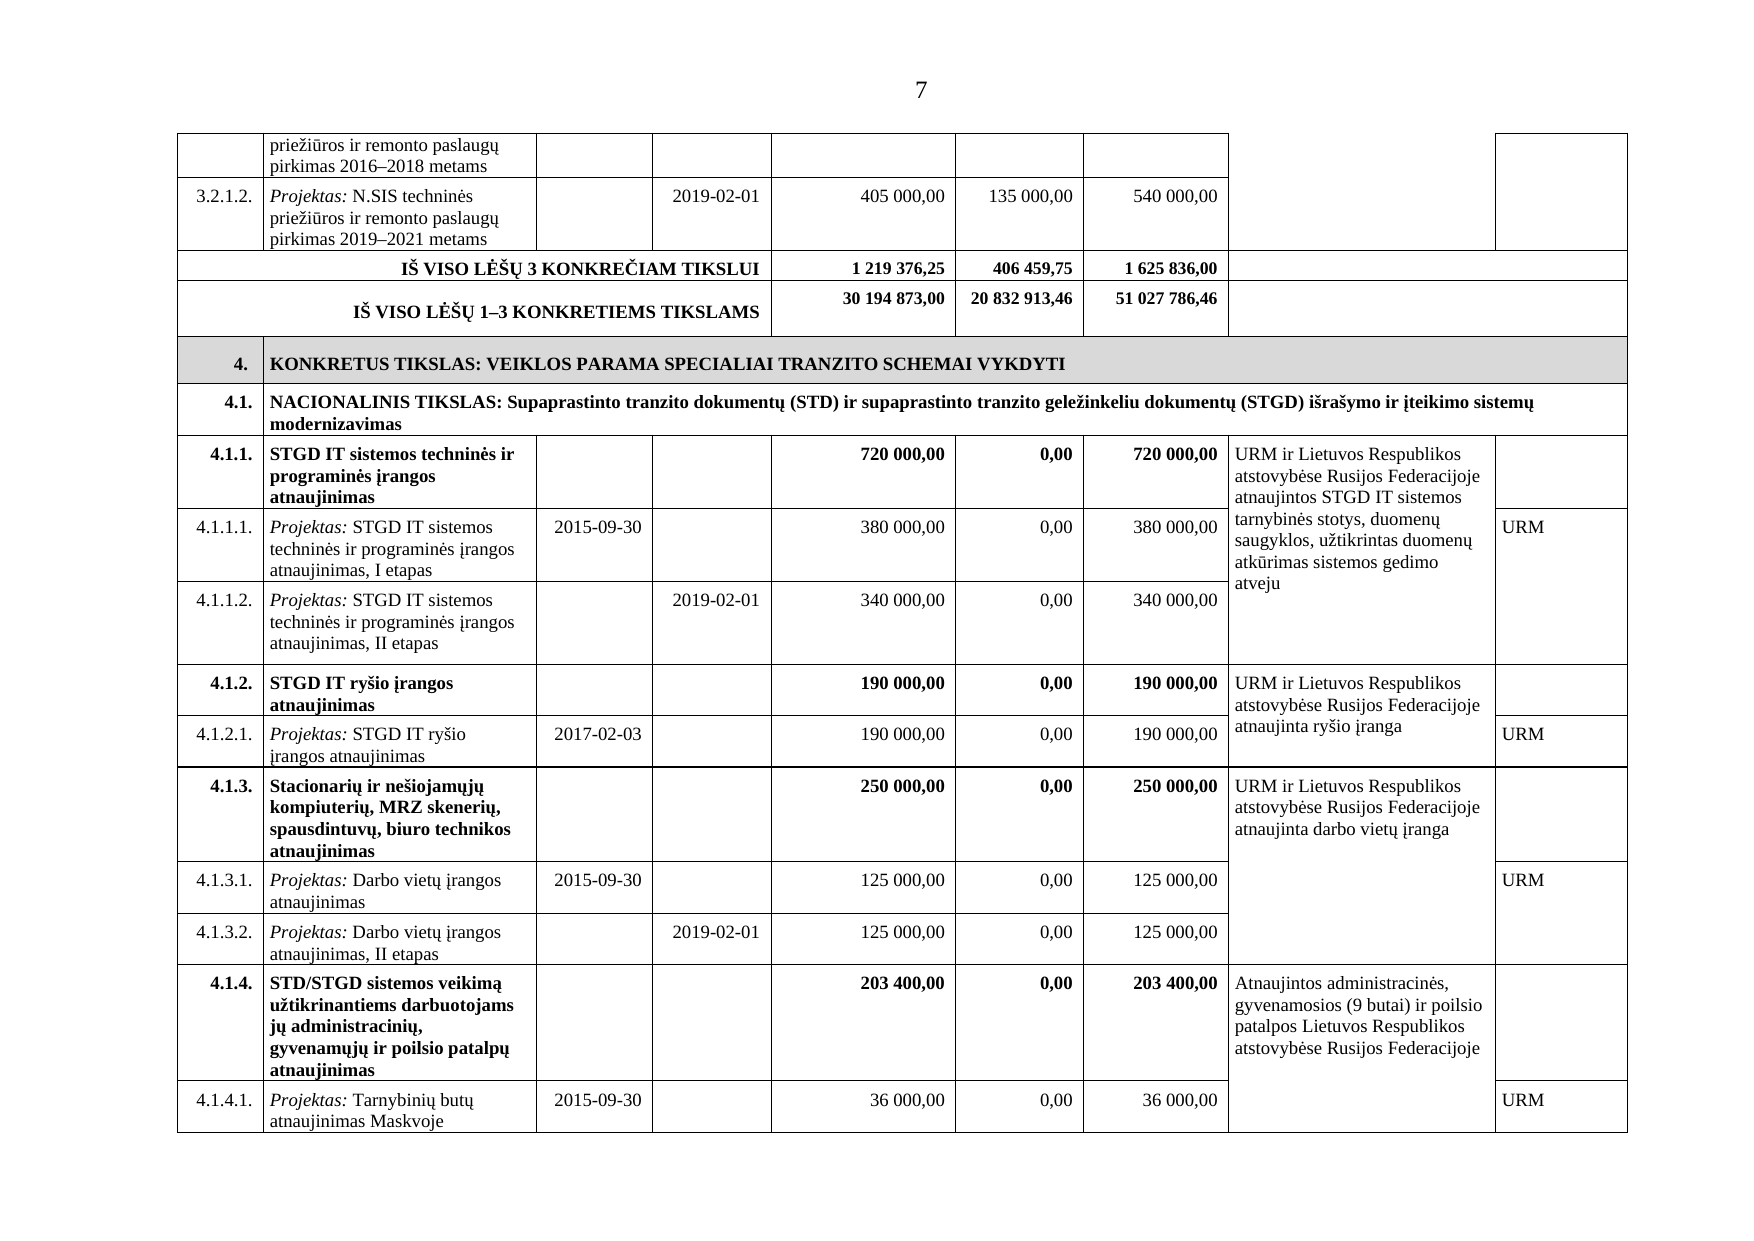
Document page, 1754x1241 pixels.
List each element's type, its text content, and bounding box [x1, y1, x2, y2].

table_cell Projektas: STGD IT ryšio įrangos atnaujinimas [264, 716, 536, 766]
table_cell 4.1.1. [178, 436, 263, 508]
table_cell [1496, 965, 1627, 1080]
table_cell 0,00 [956, 965, 1083, 1080]
table_cell STGD IT ryšio įrangos atnaujinimas [264, 665, 536, 715]
table_cell 190 000,00 [772, 716, 955, 766]
table_cell STD/STGD sistemos veikimą užtikrinantiems darbuotojams jų administracinių, gyvenamųjų ir poilsio patalpų atnaujinimas [264, 965, 536, 1080]
table_cell 4.1.2.1. [178, 716, 263, 766]
table_cell URM [1496, 862, 1627, 964]
table_cell [537, 178, 652, 250]
table_cell [653, 509, 771, 581]
table_cell [653, 768, 771, 861]
table_cell 380 000,00 [1084, 509, 1228, 581]
table_cell 203 400,00 [772, 965, 955, 1080]
table_cell 36 000,00 [772, 1081, 955, 1132]
table_cell 125 000,00 [1084, 862, 1228, 912]
table_cell Projektas: N.SIS techninės priežiūros ir remonto paslaugų pirkimas 2019–2021 metams [264, 178, 536, 250]
table_cell 30 194 873,00 [772, 281, 955, 336]
table_cell [1229, 281, 1627, 336]
table_cell 4.1.1.1. [178, 509, 263, 581]
table_cell 4.1.1.2. [178, 582, 263, 663]
table_cell [653, 665, 771, 715]
table_cell Stacionarių ir nešiojamųjų kompiuterių, MRZ skenerių, spausdintuvų, biuro technikos atnaujinimas [264, 768, 536, 861]
table_cell 4.1.2. [178, 665, 263, 715]
table_cell 0,00 [956, 665, 1083, 715]
table_cell 125 000,00 [1084, 914, 1228, 964]
table_cell 4.1.4. [178, 965, 263, 1080]
table_cell [1229, 251, 1627, 279]
table_cell Atnaujintos administracinės, gyvenamosios (9 butai) ir poilsio patalpos Lietuvos Respublikos atstovybėse Rusijos Federacijoje [1229, 965, 1495, 1132]
table_cell 2017-02-03 [537, 716, 652, 766]
table_cell 2015-09-30 [537, 1081, 652, 1132]
table_cell 4.1.3. [178, 768, 263, 861]
table_cell 380 000,00 [772, 509, 955, 581]
table_cell 0,00 [956, 768, 1083, 861]
table_cell Projektas: Darbo vietų įrangos atnaujinimas [264, 862, 536, 912]
table_cell URM [1496, 509, 1627, 663]
table_cell [653, 716, 771, 766]
table_cell [537, 134, 652, 177]
table_cell 405 000,00 [772, 178, 955, 250]
table_cell Projektas: STGD IT sistemos techninės ir programinės įrangos atnaujinimas, II etapas [264, 582, 536, 663]
table_cell 250 000,00 [1084, 768, 1228, 861]
table_cell IŠ VISO LĖŠŲ 3 KONKREČIAM TIKSLUI [178, 251, 771, 279]
table_cell URM [1496, 716, 1627, 766]
table_cell [653, 862, 771, 912]
table_cell 2019-02-01 [653, 914, 771, 964]
table_cell 340 000,00 [1084, 582, 1228, 663]
table_cell [653, 134, 771, 177]
table_cell Projektas: Tarnybinių butų atnaujinimas Maskvoje [264, 1081, 536, 1132]
table_cell 0,00 [956, 436, 1083, 508]
table_cell [956, 134, 1083, 177]
table_cell [653, 436, 771, 508]
table_cell [537, 665, 652, 715]
table_cell [178, 134, 263, 177]
table_cell [1496, 665, 1627, 715]
table_cell [653, 1081, 771, 1132]
table_cell 0,00 [956, 509, 1083, 581]
table_cell 190 000,00 [1084, 665, 1228, 715]
table_cell NACIONALINIS TIKSLAS: Supaprastinto tranzito dokumentų (STD) ir supaprastinto tranzito geležinkeliu dokumentų (STGD) išrašymo ir įteikimo sistemų modernizavimas [264, 384, 1627, 434]
table_cell [1084, 134, 1228, 177]
table_cell [537, 436, 652, 508]
table_cell 2019-02-01 [653, 582, 771, 663]
table_cell 4.1.3.2. [178, 914, 263, 964]
table_cell KONKRETUS TIKSLAS: VEIKLOS PARAMA SPECIALIAI TRANZITO SCHEMAI VYKDYTI [264, 337, 1627, 383]
table_cell Projektas: Darbo vietų įrangos atnaujinimas, II etapas [264, 914, 536, 964]
table_cell [537, 965, 652, 1080]
table_cell [1496, 436, 1627, 508]
table_cell 20 832 913,46 [956, 281, 1083, 336]
table_cell 0,00 [956, 582, 1083, 663]
table_cell 1 219 376,25 [772, 251, 955, 279]
table_cell URM ir Lietuvos Respublikos atstovybėse Rusijos Federacijoje atnaujinta darbo vietų įranga [1229, 768, 1495, 964]
table_cell 3.2.1.2. [178, 178, 263, 250]
table_cell 720 000,00 [772, 436, 955, 508]
table_cell 135 000,00 [956, 178, 1083, 250]
table_cell 0,00 [956, 1081, 1083, 1132]
table_cell 4.1.4.1. [178, 1081, 263, 1132]
table_cell Projektas: STGD IT sistemos techninės ir programinės įrangos atnaujinimas, I etapas [264, 509, 536, 581]
table_cell 2015-09-30 [537, 509, 652, 581]
table_cell 1 625 836,00 [1084, 251, 1228, 279]
table_cell 203 400,00 [1084, 965, 1228, 1080]
table_cell 190 000,00 [772, 665, 955, 715]
table_cell STGD IT sistemos techninės ir programinės įrangos atnaujinimas [264, 436, 536, 508]
table_cell [537, 914, 652, 964]
table_cell [537, 582, 652, 663]
table_cell 540 000,00 [1084, 178, 1228, 250]
table_cell URM ir Lietuvos Respublikos atstovybėse Rusijos Federacijoje atnaujinta ryšio įranga [1229, 665, 1495, 766]
table_cell 0,00 [956, 716, 1083, 766]
table_cell [1496, 134, 1627, 250]
table_cell IŠ VISO LĖŠŲ 1–3 KONKRETIEMS TIKSLAMS [178, 281, 771, 336]
table_cell 125 000,00 [772, 914, 955, 964]
table_cell 720 000,00 [1084, 436, 1228, 508]
table_cell 125 000,00 [772, 862, 955, 912]
table_cell 0,00 [956, 862, 1083, 912]
table_cell 36 000,00 [1084, 1081, 1228, 1132]
table_cell [1229, 177, 1495, 250]
table_cell 4.1.3.1. [178, 862, 263, 912]
table_cell 0,00 [956, 914, 1083, 964]
table_cell 340 000,00 [772, 582, 955, 663]
table_cell [1496, 768, 1627, 861]
table_cell 190 000,00 [1084, 716, 1228, 766]
table_cell [653, 965, 771, 1080]
table_cell [537, 768, 652, 861]
table_cell priežiūros ir remonto paslaugų pirkimas 2016–2018 metams [264, 134, 536, 177]
table_cell 4. [178, 337, 263, 383]
table_cell URM [1496, 1081, 1627, 1132]
table_cell 2015-09-30 [537, 862, 652, 912]
table_cell 406 459,75 [956, 251, 1083, 279]
table_cell 250 000,00 [772, 768, 955, 861]
table_cell [1229, 133, 1495, 177]
table_cell 2019-02-01 [653, 178, 771, 250]
table_cell [772, 134, 955, 177]
table_cell URM ir Lietuvos Respublikos atstovybėse Rusijos Federacijoje atnaujintos STGD IT sistemos tarnybinės stotys, duomenų saugyklos, užtikrintas duomenų atkūrimas sistemos gedimo atveju [1229, 436, 1495, 663]
table_cell 4.1. [178, 384, 263, 434]
table_cell 51 027 786,46 [1084, 281, 1228, 336]
